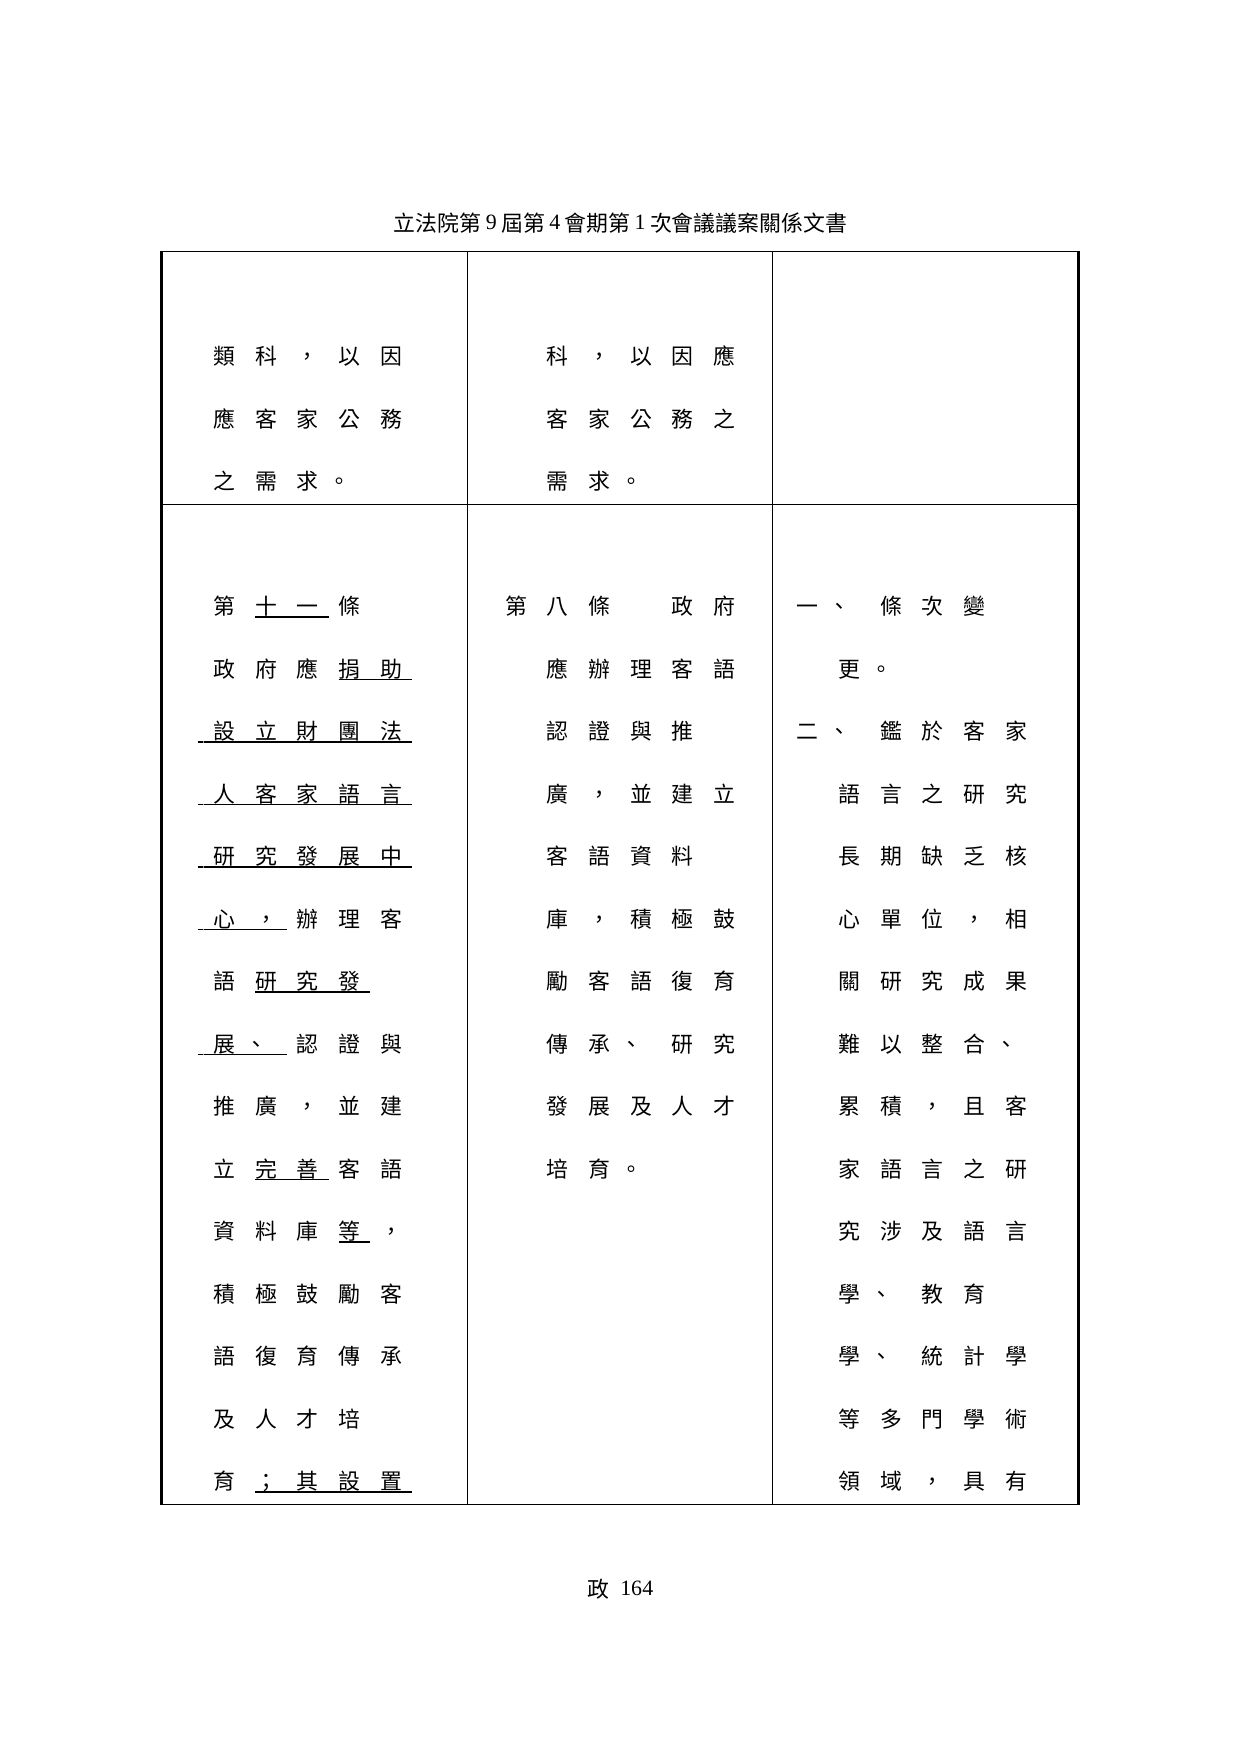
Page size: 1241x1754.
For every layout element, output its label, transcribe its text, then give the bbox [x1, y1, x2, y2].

table_cell 類科，以因應客家公務之需求。 [163, 252, 467, 504]
table_cell 第八條 政府應辦理客語認證與推廣，並建立客語資料庫，積極鼓勵客語復育傳承、研究發展及人才培育。 [468, 505, 772, 1504]
table_cell 科，以因應客家公務之需求。 [468, 252, 772, 504]
table_cell [773, 252, 1077, 504]
table_cell 第十一條 政府應捐助設立財團法人客家語言研究發展中心，辦理客語研究發展、認證與推廣，並建立完善客語資料庫等，積極鼓勵客語復育傳承及人才培育；其設置 [163, 505, 467, 1504]
table_cell 一、條次變更。 二、鑑於客家語言之研究長期缺乏核心單位，相關研究成果難以整合、累積，且客家語言之研究涉及語言學、教育學、統計學等多門學術領域，具有 [773, 505, 1077, 1504]
